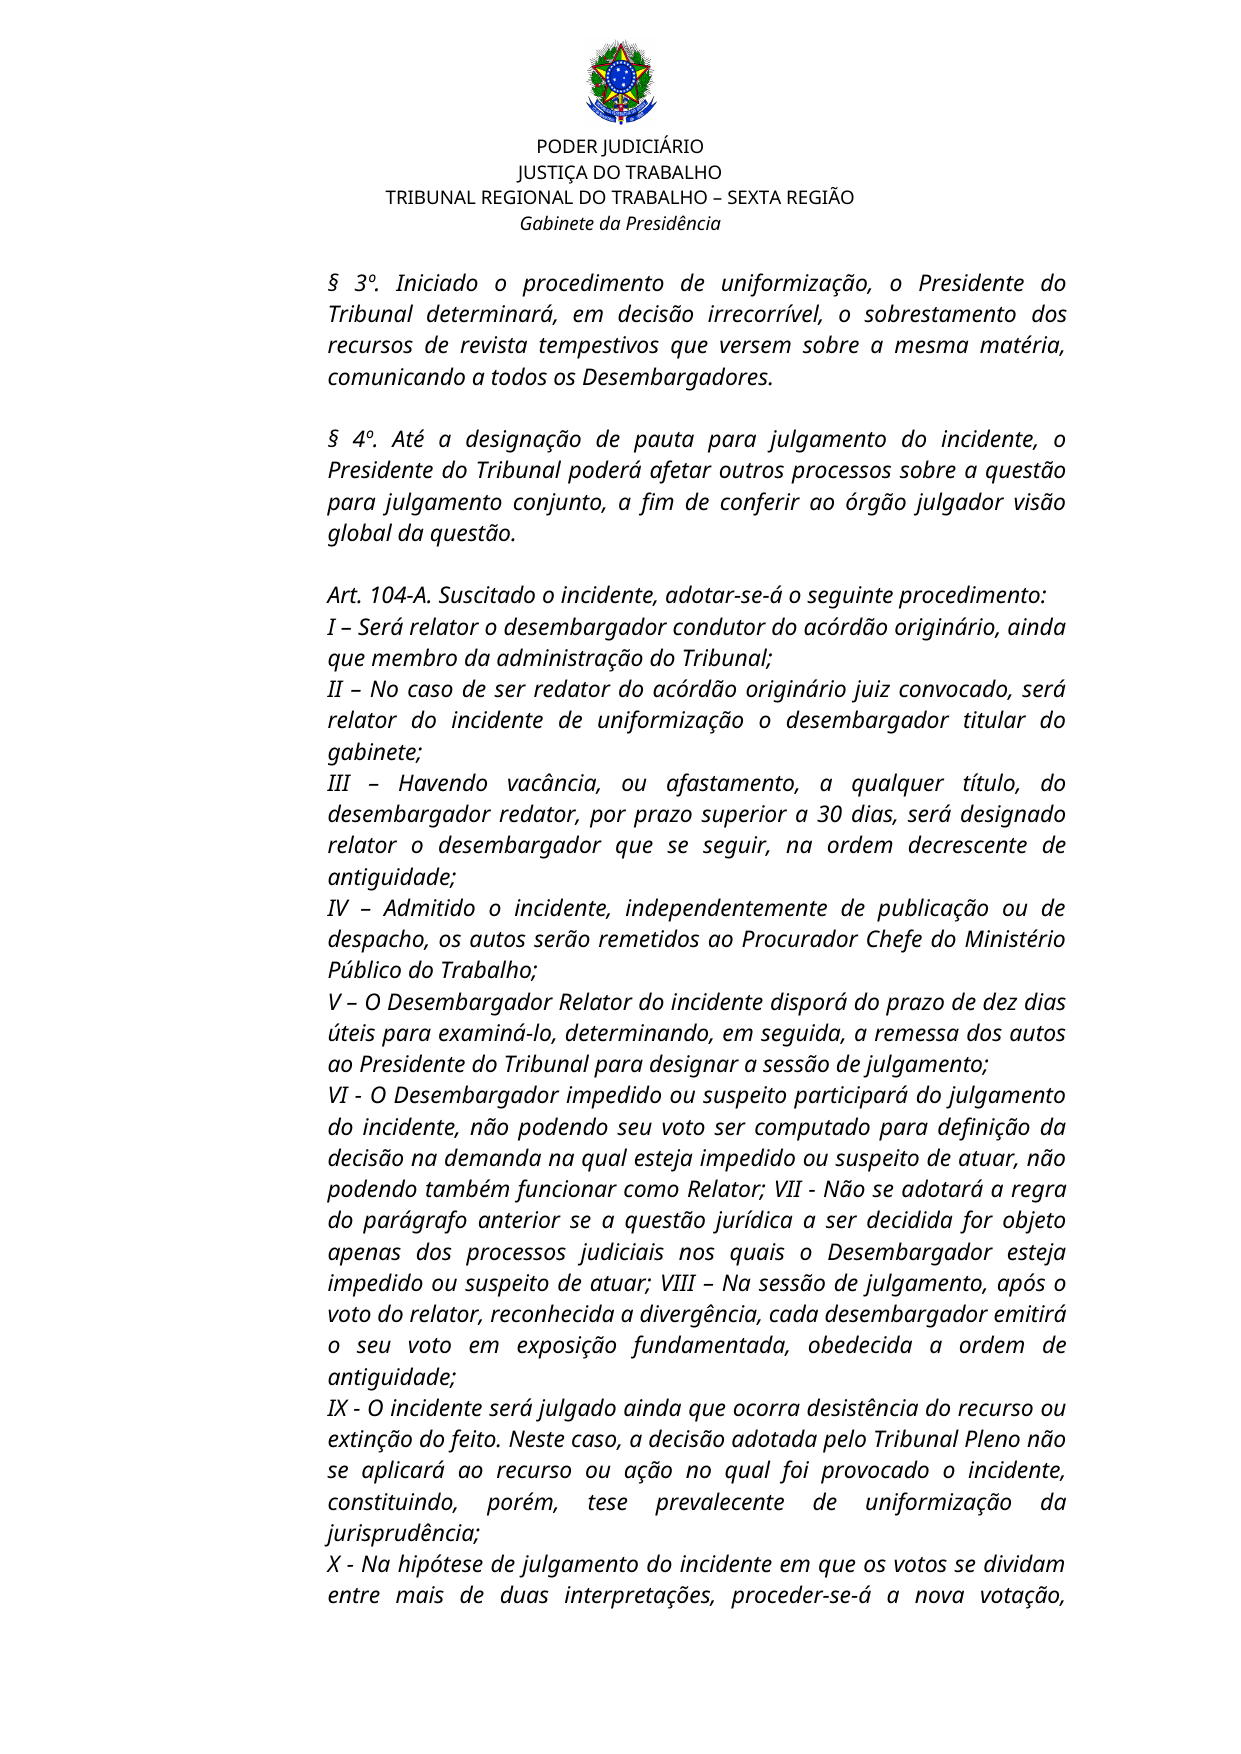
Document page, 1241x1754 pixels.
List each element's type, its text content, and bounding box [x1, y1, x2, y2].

text Art. 104-A. Suscitado o incidente, adotar-se-á o seguinte procedimento: [327, 579, 1067, 611]
text II – No caso de ser redator do acórdão originário juiz convocado, será relator do incidente de uniformização o desembargador titular do gabinete; [327, 673, 1067, 767]
text I – Será relator o desembargador condutor do acórdão originário, ainda que membro da administração do Tribunal; [327, 611, 1067, 673]
text V – O Desembargador Relator do incidente disporá do prazo de dez dias úteis para examiná-lo, determinando, em seguida, a remessa dos autos ao Presidente do Tribunal para designar a sessão de julgamento; [327, 986, 1067, 1079]
text X - Na hipótese de julgamento do incidente em que os votos se dividam entre mais de duas interpretações, proceder-se-á a nova votação, [327, 1548, 1067, 1611]
text IV – Admitido o incidente, independentemente de publicação ou de despacho, os autos serão remetidos ao Procurador Chefe do Ministério Público do Trabalho; [327, 892, 1067, 986]
picture [582, 37, 658, 126]
text § 3º. Iniciado o procedimento de uniformização, o Presidente do Tribunal determinará, em decisão irrecorrível, o sobrestamento dos recursos de revista tempestivos que versem sobre a mesma matéria, comunicando a todos os Desembargadores. [327, 267, 1067, 392]
text IX - O incidente será julgado ainda que ocorra desistência do recurso ou extinção do feito. Neste caso, a decisão adotada pelo Tribunal Pleno não se aplicará ao recurso ou ação no qual foi provocado o incidente, constituindo, porém, tese prevalecente de uniformização da jurisprudência; [327, 1392, 1067, 1548]
text III – Havendo vacância, ou afastamento, a qualquer título, do desembargador redator, por prazo superior a 30 dias, será designado relator o desembargador que se seguir, na ordem decrescente de antiguidade; [327, 767, 1067, 892]
text VI - O Desembargador impedido ou suspeito participará do julgamento do incidente, não podendo seu voto ser computado para definição da decisão na demanda na qual esteja impedido ou suspeito de atuar, não podendo também funcionar como Relator; VII - Não se adotará a regra do parágrafo anterior se a questão jurídica a ser decidida for objeto apenas dos processos judiciais nos quais o Desembargador esteja impedido ou suspeito de atuar; VIII – Na sessão de julgamento, após o voto do relator, reconhecida a divergência, cada desembargador emitirá o seu voto em exposição fundamentada, obedecida a ordem de antiguidade; [327, 1079, 1067, 1392]
text § 4º. Até a designação de pauta para julgamento do incidente, o Presidente do Tribunal poderá afetar outros processos sobre a questão para julgamento conjunto, a fim de conferir ao órgão julgador visão global da questão. [327, 423, 1067, 548]
